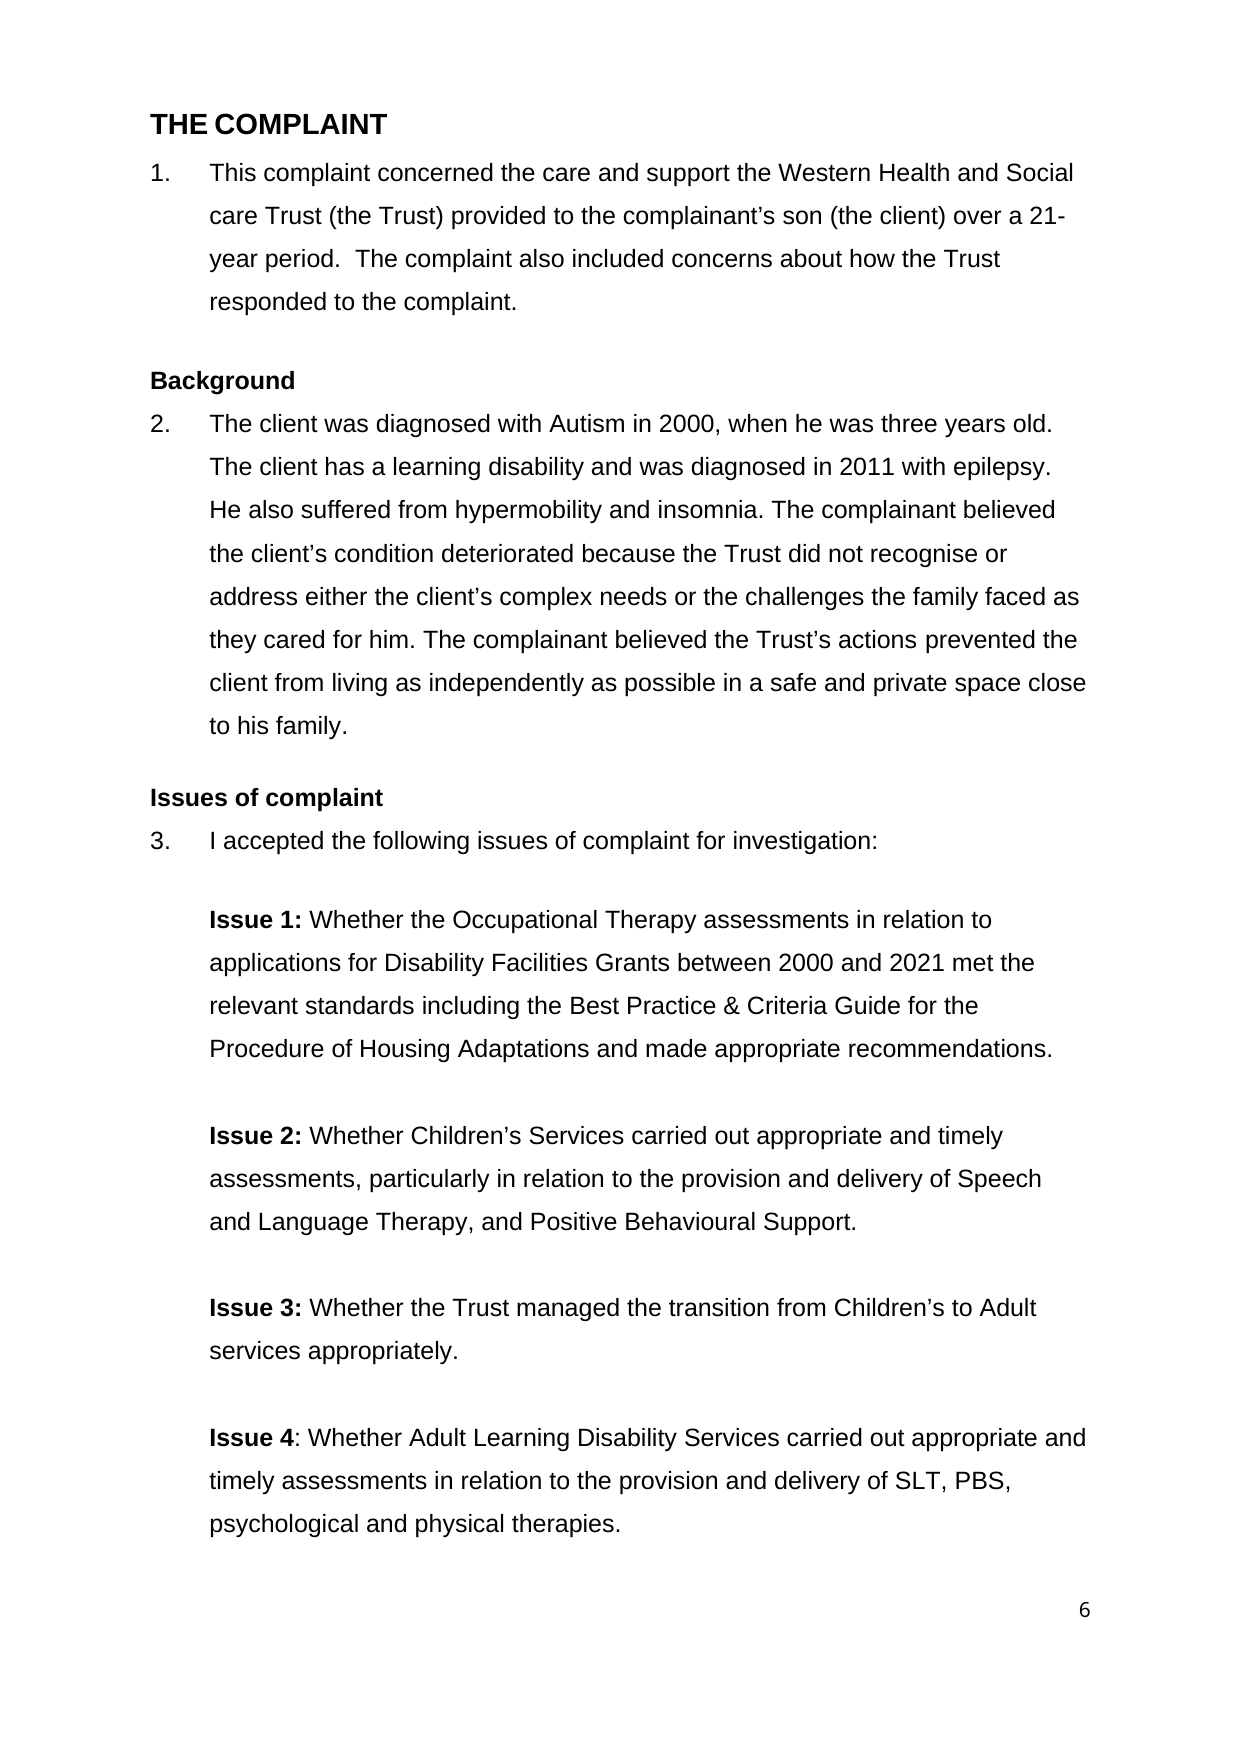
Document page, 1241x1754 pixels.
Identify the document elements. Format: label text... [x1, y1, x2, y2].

text Issues of complaint [150, 783, 1090, 812]
text Issue 4: Whether Adult Learning Disability Services carried out appropriate and timely assessments in relation to the provision and delivery of SLT, PBS, psychological and physical therapies. [209, 1423, 1090, 1538]
list The client was diagnosed with Autism in 2000, when he was three years old. The client has a learning disability and was diagnosed in 2011 with epilepsy. He also suffered from hypermobility and insomnia. The complainant believed the client’s condition deteriorated because the Trust did not recognise or address either the client’s complex needs or the challenges the family faced as they cared for him. The complainant believed the Trust’s actions prevented the client from living as independently as possible in a safe and private space close to his family. [150, 409, 1090, 740]
list I accepted the following issues of complaint for investigation: [150, 826, 1090, 855]
text Issue 1: Whether the Occupational Therapy assessments in relation to applications for Disability Facilities Grants between 2000 and 2021 met the relevant standards including the Best Practice & Criteria Guide for the Procedure of Housing Adaptations and made appropriate recommendations. [150, 905, 1090, 1063]
text Issue 2: Whether Children’s Services carried out appropriate and timely assessments, particularly in relation to the provision and delivery of Speech and Language Therapy, and Positive Behavioural Support. [150, 1121, 1090, 1236]
list This complaint concerned the care and support the Western Health and Social care Trust (the Trust) provided to the complainant’s son (the client) over a 21-year period. The complaint also included concerns about how the Trust responded to the complaint. [150, 158, 1090, 316]
text THE COMPLAINT [150, 107, 1090, 141]
text Background [150, 366, 1090, 395]
text Issue 3: Whether the Trust managed the transition from Children’s to Adult services appropriately. [150, 1293, 1090, 1365]
